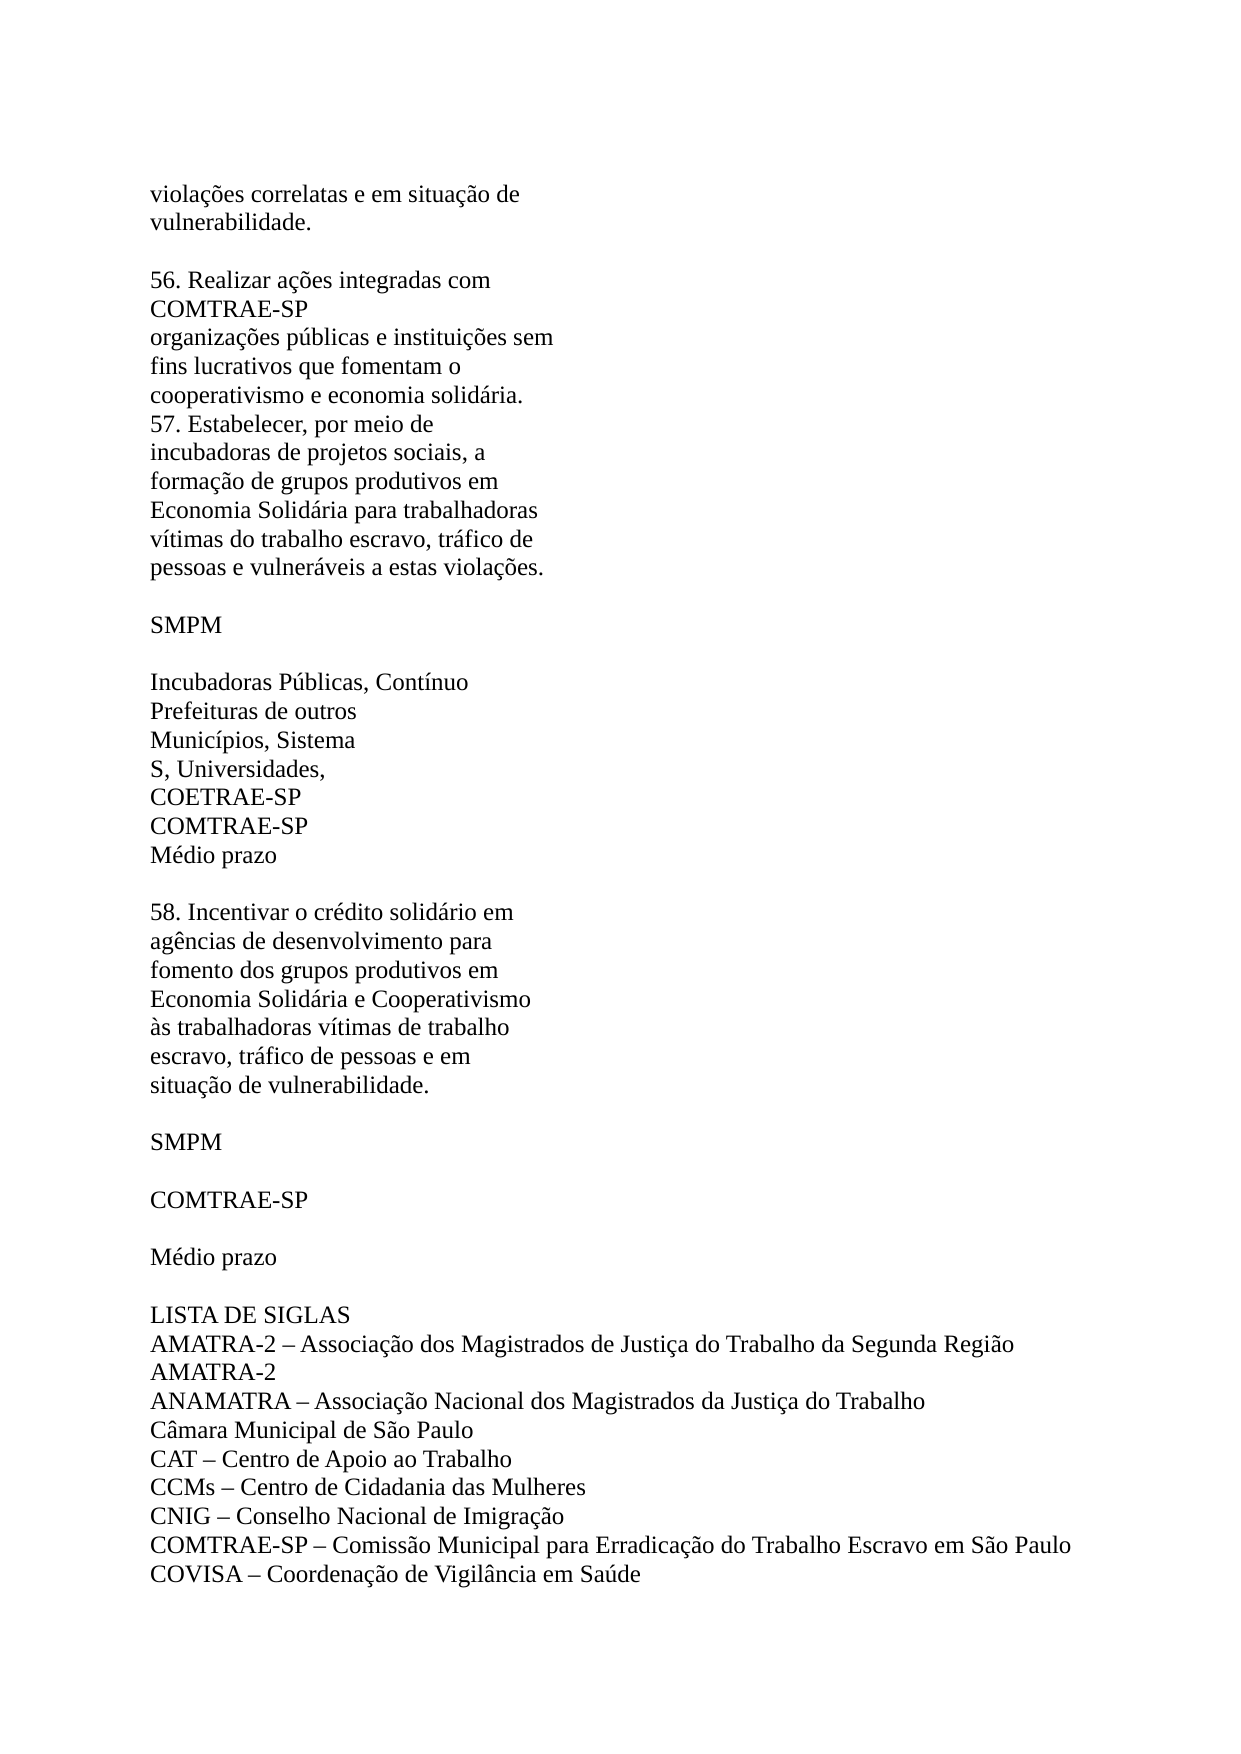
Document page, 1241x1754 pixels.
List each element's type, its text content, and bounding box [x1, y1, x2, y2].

text 56. Realizar ações integradas com [150, 265, 1090, 294]
text LISTA DE SIGLAS [150, 1300, 1090, 1329]
text Médio prazo [150, 840, 1090, 869]
text fins lucrativos que fomentam o [150, 351, 1090, 380]
text vulnerabilidade. [150, 207, 1090, 236]
text COMTRAE-SP [150, 1185, 1090, 1214]
text formação de grupos produtivos em [150, 466, 1090, 495]
text pessoas e vulneráveis a estas violações. [150, 552, 1090, 581]
text CAT – Centro de Apoio ao Trabalho [150, 1444, 1090, 1472]
text 58. Incentivar o crédito solidário em [150, 897, 1090, 926]
text Economia Solidária e Cooperativismo [150, 984, 1090, 1012]
text Economia Solidária para trabalhadoras [150, 495, 1090, 524]
text Câmara Municipal de São Paulo [150, 1415, 1090, 1444]
text COMTRAE-SP [150, 811, 1090, 840]
text situação de vulnerabilidade. [150, 1070, 1090, 1099]
text incubadoras de projetos sociais, a [150, 437, 1090, 466]
text violações correlatas e em situação de [150, 179, 1090, 207]
text 57. Estabelecer, por meio de [150, 409, 1090, 437]
text ANAMATRA – Associação Nacional dos Magistrados da Justiça do Trabalho [150, 1386, 1090, 1415]
text AMATRA-2 – Associação dos Magistrados de Justiça do Trabalho da Segunda Região AMATRA-2 [150, 1329, 1090, 1386]
text CCMs – Centro de Cidadania das Mulheres [150, 1472, 1090, 1501]
text CNIG – Conselho Nacional de Imigração [150, 1501, 1090, 1530]
text Incubadoras Públicas, Contínuo [150, 667, 1090, 696]
text S, Universidades, [150, 754, 1090, 782]
text Prefeituras de outros [150, 696, 1090, 725]
text Médio prazo [150, 1242, 1090, 1271]
text às trabalhadoras vítimas de trabalho [150, 1012, 1090, 1041]
text escravo, tráfico de pessoas e em [150, 1041, 1090, 1070]
text organizações públicas e instituições sem [150, 322, 1090, 351]
text COVISA – Coordenação de Vigilância em Saúde [150, 1559, 1090, 1587]
text fomento dos grupos produtivos em [150, 955, 1090, 984]
text COMTRAE-SP [150, 294, 1090, 322]
text COMTRAE-SP – Comissão Municipal para Erradicação do Trabalho Escravo em São Paulo [150, 1530, 1090, 1559]
text vítimas do trabalho escravo, tráfico de [150, 524, 1090, 552]
text COETRAE-SP [150, 782, 1090, 811]
text agências de desenvolvimento para [150, 926, 1090, 955]
text SMPM [150, 1127, 1090, 1156]
text cooperativismo e economia solidária. [150, 380, 1090, 409]
text SMPM [150, 610, 1090, 639]
text Municípios, Sistema [150, 725, 1090, 754]
